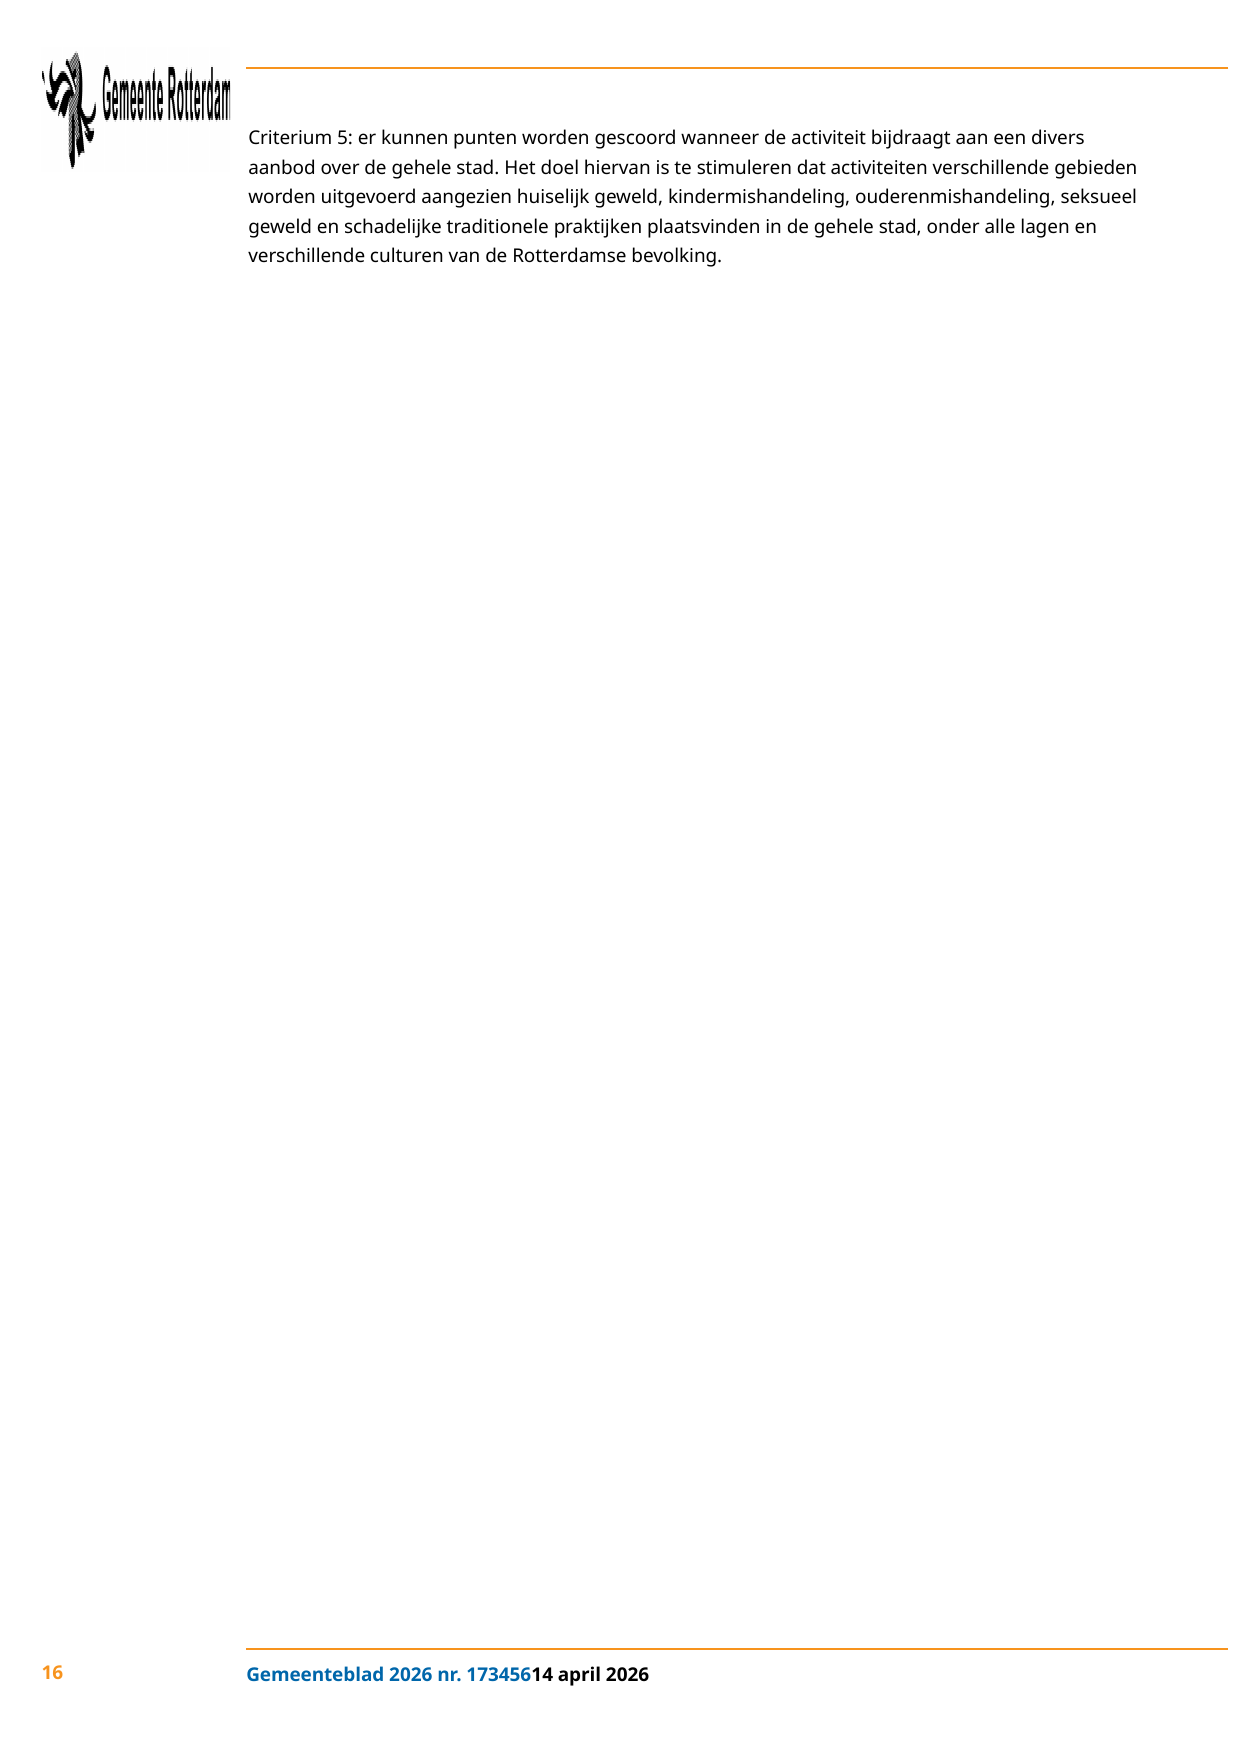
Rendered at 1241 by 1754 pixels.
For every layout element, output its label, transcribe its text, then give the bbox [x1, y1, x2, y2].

picture [41, 47, 231, 172]
text Criterium 5: er kunnen punten worden gescoord wanneer de activiteit bijdraagt aan een divers aanbod over de gehele stad. Het doel hiervan is te stimuleren dat activiteiten verschillende gebieden worden uitgevoerd aangezien huiselijk geweld, kindermishandeling, ouderenmishandeling, seksueel geweld en schadelijke traditionele praktijken plaatsvinden in de gehele stad, onder alle lagen en verschillende culturen van de Rotterdamse bevolking. [248, 124, 1152, 268]
